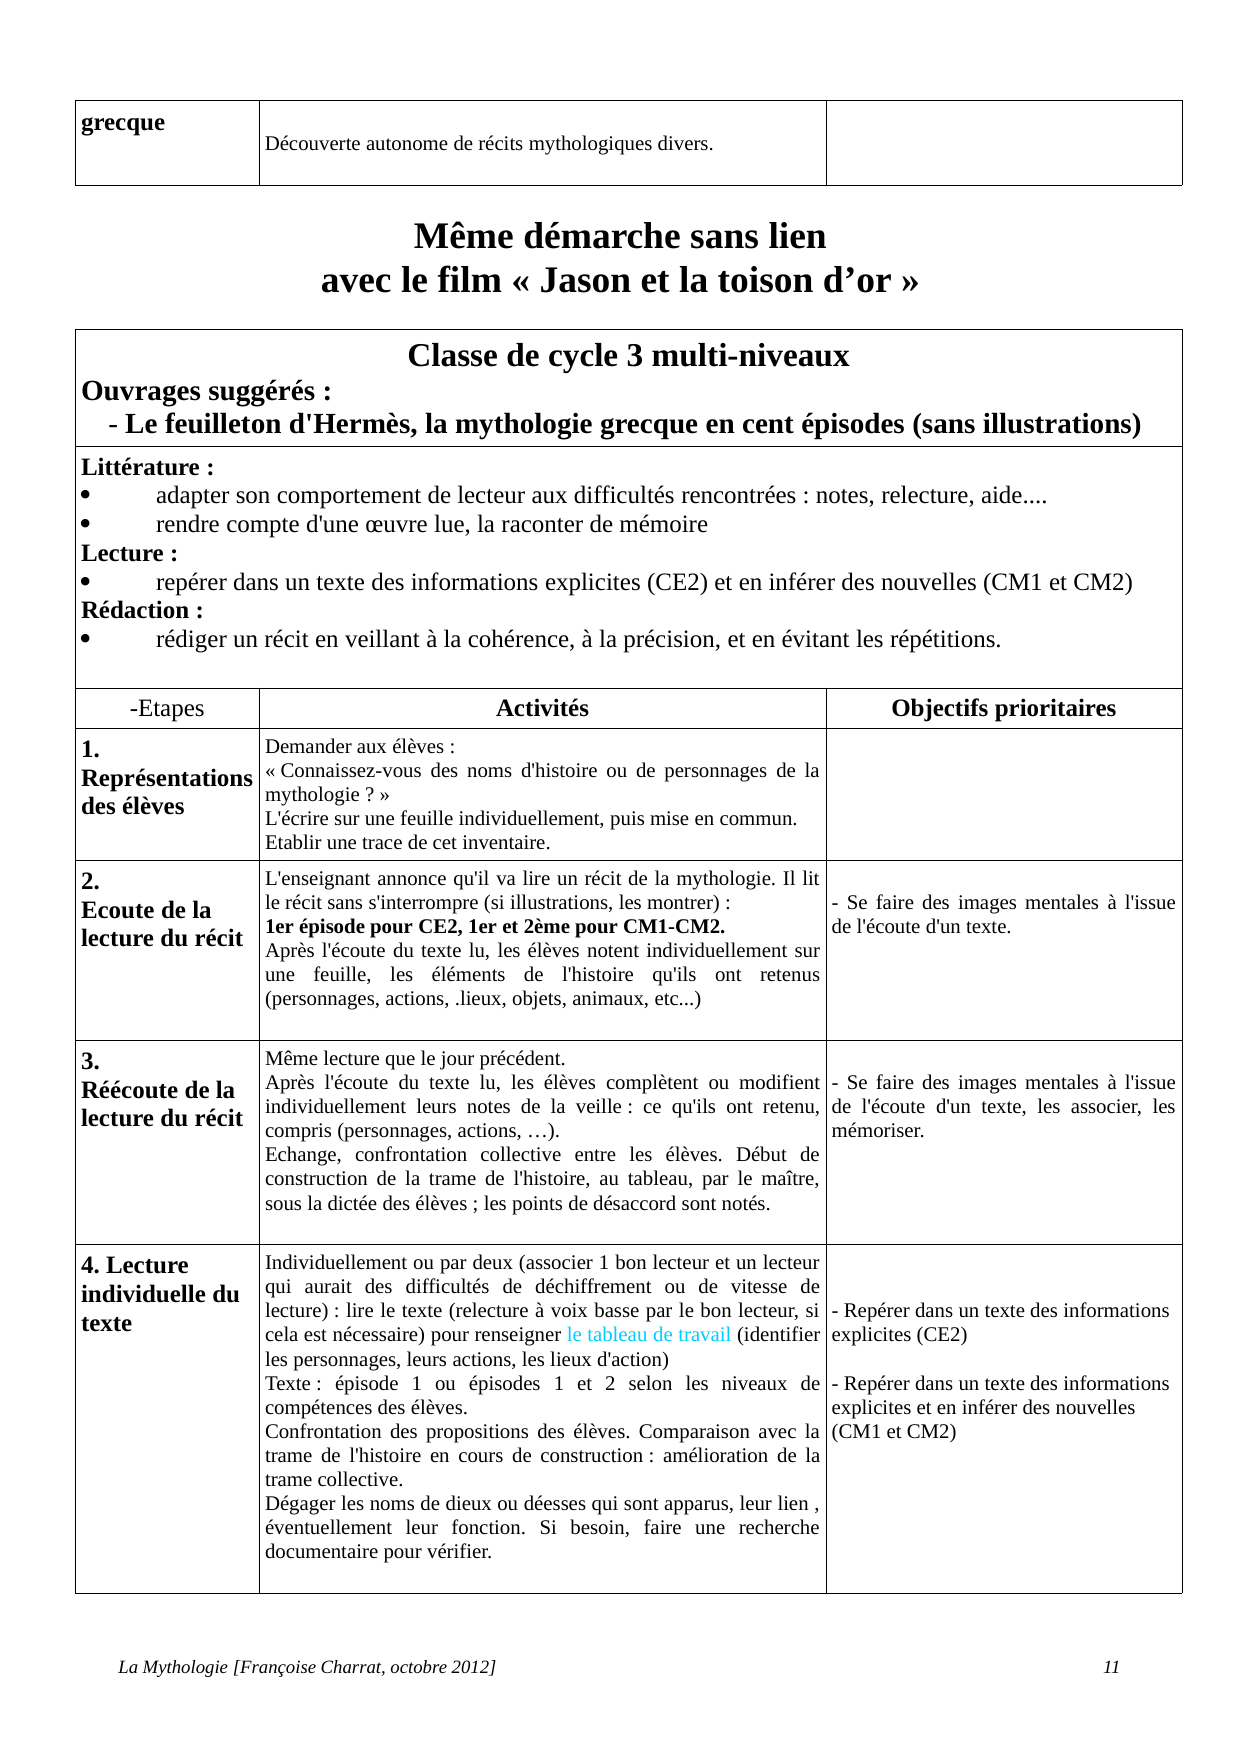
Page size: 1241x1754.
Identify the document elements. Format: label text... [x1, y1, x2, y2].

table_cell Découverte autonome de récits mythologiques divers. [260, 101, 826, 184]
table_cell 2. Ecoute de la lecture du récit [76, 861, 259, 1040]
table_cell 4. Lecture individuelle du texte [76, 1245, 259, 1593]
text Même démarche sans lien avec le film « Jason et la toison d’or » [118, 214, 1122, 300]
table_cell 1. Représentations des élèves [76, 729, 259, 860]
table_cell - Se faire des images mentales à l'issue de l'écoute d'un texte, les associer, les mémoriser. [827, 1041, 1182, 1244]
table_cell - Se faire des images mentales à l'issue de l'écoute d'un texte. [827, 861, 1182, 1040]
table_cell Individuellement ou par deux (associer 1 bon lecteur et un lecteur qui aurait des difficultés de déchiffrement ou de vitesse de lecture) : lire le texte (relecture à voix basse par le bon lecteur, si cela est nécessaire) pour renseigner le tableau de travail (identifier les personnages, leurs actions, les lieux d'action) Texte : épisode 1 ou épisodes 1 et 2 selon les niveaux de compétences des élèves. Confrontation des propositions des élèves. Comparaison avec la trame de l'histoire en cours de construction : amélioration de la trame collective. Dégager les noms de dieux ou déesses qui sont apparus, leur lien , éventuellement leur fonction. Si besoin, faire une recherche documentaire pour vérifier. [260, 1245, 826, 1593]
table_cell Même lecture que le jour précédent. Après l'écoute du texte lu, les élèves complètent ou modifient individuellement leurs notes de la veille : ce qu'ils ont retenu, compris (personnages, actions, …). Echange, confrontation collective entre les élèves. Début de construction de la trame de l'histoire, au tableau, par le maître, sous la dictée des élèves ; les points de désaccord sont notés. [260, 1041, 826, 1244]
table_cell Activités [260, 689, 826, 728]
table_cell [827, 101, 1182, 184]
table_cell Objectifs prioritaires [827, 689, 1182, 728]
table_cell Littérature : adapter son comportement de lecteur aux difficultés rencontrées : notes, relecture, aide.... rendre compte d'une œuvre lue, la raconter de mémoire Lecture : repérer dans un texte des informations explicites (CE2) et en inférer des nouvelles (CM1 et CM2) Rédaction : rédiger un récit en veillant à la cohérence, à la précision, et en évitant les répétitions. [76, 447, 1182, 688]
table_cell 3. Réécoute de la lecture du récit [76, 1041, 259, 1244]
table_header Classe de cycle 3 multi-niveaux Ouvrages suggérés : - Le feuilleton d'Hermès, la mythologie grecque en cent épisodes (sans illustrations) [76, 330, 1182, 446]
table_cell grecque [76, 101, 259, 184]
table_cell [827, 729, 1182, 860]
table_cell L'enseignant annonce qu'il va lire un récit de la mythologie. Il lit le récit sans s'interrompre (si illustrations, les montrer) : 1er épisode pour CE2, 1er et 2ème pour CM1-CM2. Après l'écoute du texte lu, les élèves notent individuellement sur une feuille, les éléments de l'histoire qu'ils ont retenus (personnages, actions, .lieux, objets, animaux, etc...) [260, 861, 826, 1040]
table_cell Demander aux élèves : « Connaissez-vous des noms d'histoire ou de personnages de la mythologie ? » L'écrire sur une feuille individuellement, puis mise en commun. Etablir une trace de cet inventaire. [260, 729, 826, 860]
table_cell -Etapes [76, 689, 259, 728]
table_cell - Repérer dans un texte des informations explicites (CE2) - Repérer dans un texte des informations explicites et en inférer des nouvelles (CM1 et CM2) [827, 1245, 1182, 1593]
